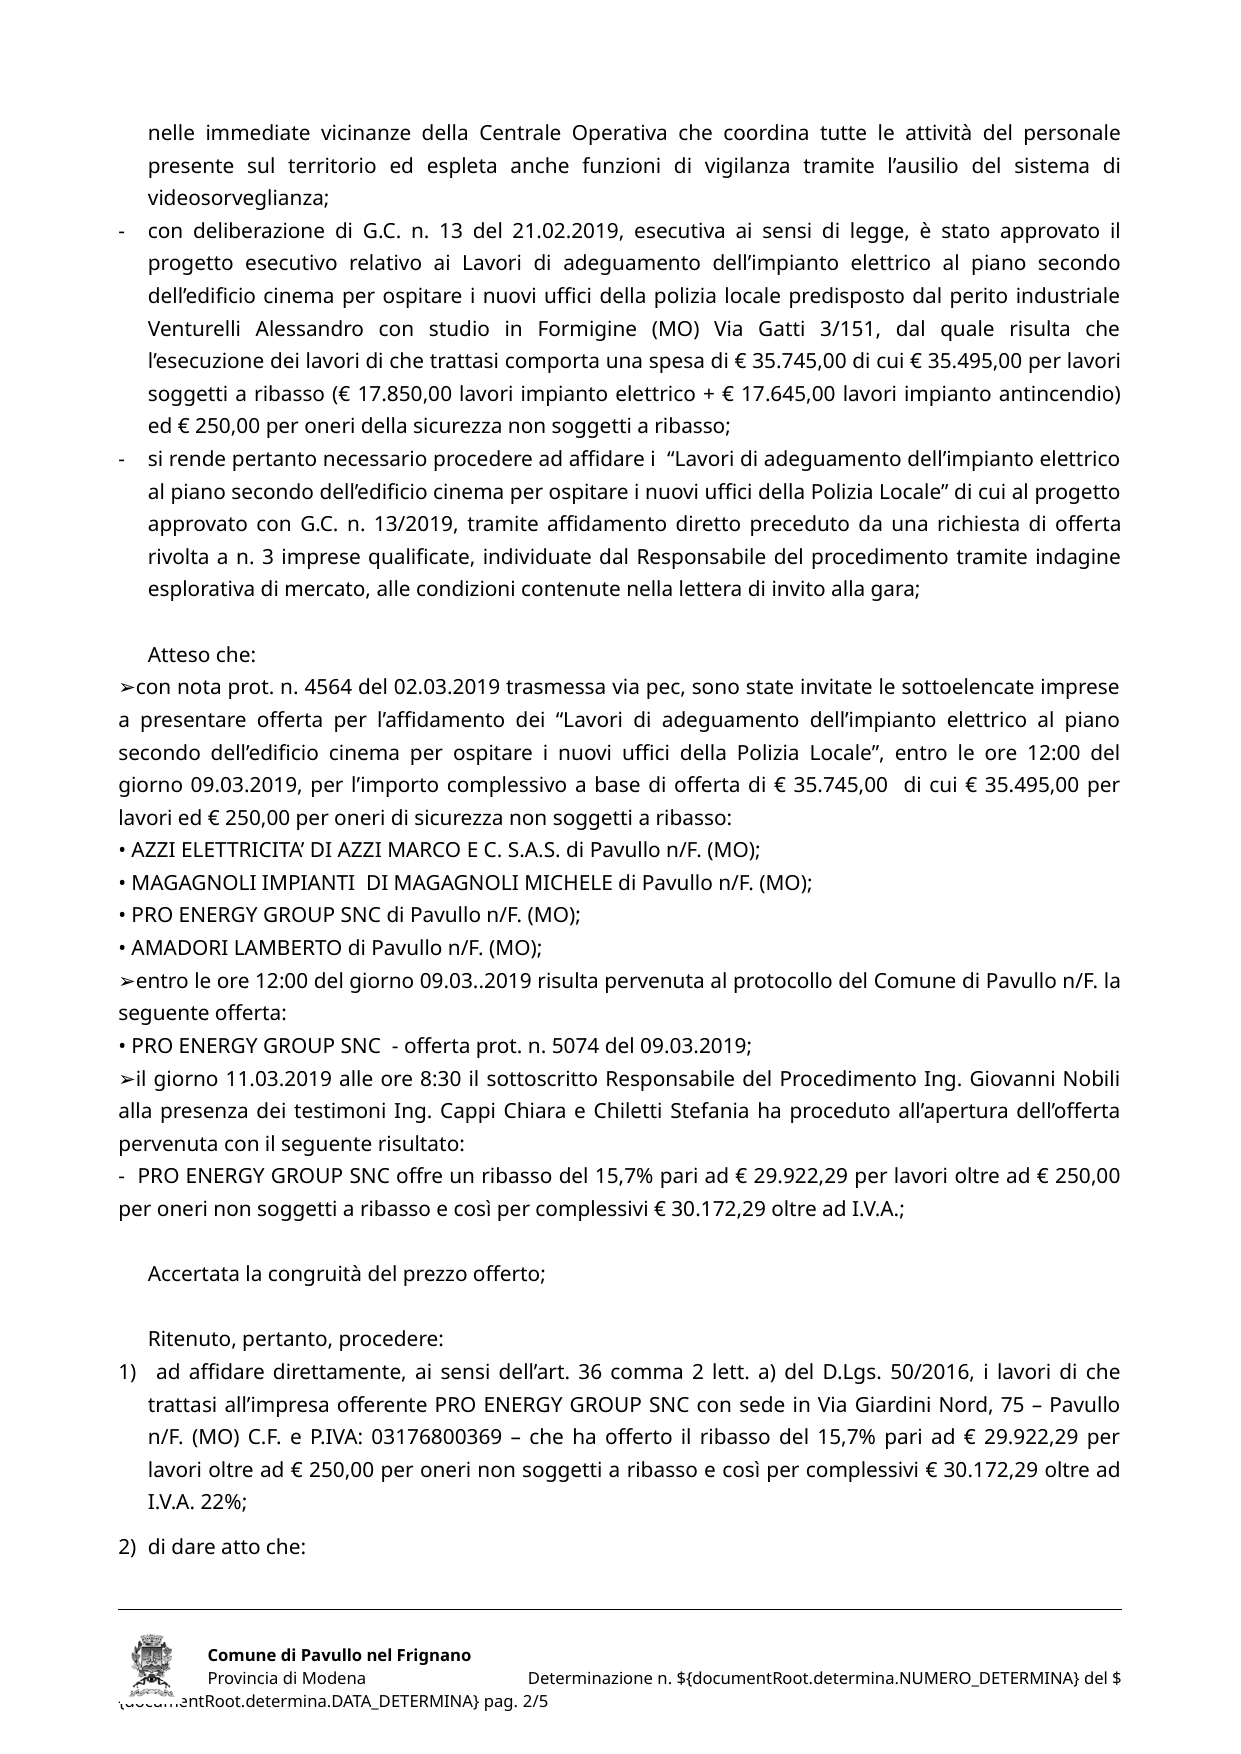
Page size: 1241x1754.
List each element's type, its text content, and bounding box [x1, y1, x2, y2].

list ad affidare direttamente, ai sensi dell’art. 36 comma 2 lett. a) del D.Lgs. 50/2016, i lavori di che trattasi all’impresa offerente PRO ENERGY GROUP SNC con sede in Via Giardini Nord, 75 – Pavullo n/F. (MO) C.F. e P.IVA: 03176800369 – che ha offerto il ribasso del 15,7% pari ad € 29.922,29 per lavori oltre ad € 250,00 per oneri non soggetti a ribasso e così per complessivi € 30.172,29 oltre ad I.V.A. 22%; [118, 1357, 1122, 1516]
text • AMADORI LAMBERTO di Pavullo n/F. (MO); [118, 933, 1122, 962]
text Ritenuto, pertanto, procedere: [118, 1324, 1122, 1353]
text • PRO ENERGY GROUP SNC di Pavullo n/F. (MO); [118, 901, 1122, 929]
text Atteso che: [118, 640, 1122, 668]
text ➢il giorno 11.03.2019 alle ore 8:30 il sottoscritto Responsabile del Procedimento Ing. Giovanni Nobili alla presenza dei testimoni Ing. Cappi Chiara e Chiletti Stefania ha proceduto all’apertura dell’offerta pervenuta con il seguente risultato: [118, 1064, 1122, 1157]
list nelle immediate vicinanze della Centrale Operativa che coordina tutte le attività del personale presente sul territorio ed espleta anche funzioni di vigilanza tramite l’ausilio del sistema di videosorveglianza; [118, 118, 1122, 212]
picture [120, 1631, 183, 1704]
list si rende pertanto necessario procedere ad affidare i “Lavori di adeguamento dell’impianto elettrico al piano secondo dell’edificio cinema per ospitare i nuovi uffici della Polizia Locale” di cui al progetto approvato con G.C. n. 13/2019, tramite affidamento diretto preceduto da una richiesta di offerta rivolta a n. 3 imprese qualificate, individuate dal Responsabile del procedimento tramite indagine esplorativa di mercato, alle condizioni contenute nella lettera di invito alla gara; [118, 444, 1122, 603]
list con deliberazione di G.C. n. 13 del 21.02.2019, esecutiva ai sensi di legge, è stato approvato il progetto esecutivo relativo ai Lavori di adeguamento dell’impianto elettrico al piano secondo dell’edificio cinema per ospitare i nuovi uffici della polizia locale predisposto dal perito industriale Venturelli Alessandro con studio in Formigine (MO) Via Gatti 3/151, dal quale risulta che l’esecuzione dei lavori di che trattasi comporta una spesa di € 35.745,00 di cui € 35.495,00 per lavori soggetti a ribasso (€ 17.850,00 lavori impianto elettrico + € 17.645,00 lavori impianto antincendio) ed € 250,00 per oneri della sicurezza non soggetti a ribasso; [118, 216, 1122, 440]
text ➢con nota prot. n. 4564 del 02.03.2019 trasmessa via pec, sono state invitate le sottoelencate imprese a presentare offerta per l’affidamento dei “Lavori di adeguamento dell’impianto elettrico al piano secondo dell’edificio cinema per ospitare i nuovi uffici della Polizia Locale”, entro le ore 12:00 del giorno 09.03.2019, per l’importo complessivo a base di offerta di € 35.745,00 di cui € 35.495,00 per lavori ed € 250,00 per oneri di sicurezza non soggetti a ribasso: [118, 672, 1122, 831]
text • MAGAGNOLI IMPIANTI DI MAGAGNOLI MICHELE di Pavullo n/F. (MO); [118, 868, 1122, 896]
text • PRO ENERGY GROUP SNC - offerta prot. n. 5074 del 09.03.2019; [118, 1031, 1122, 1059]
text Accertata la congruità del prezzo offerto; [118, 1259, 1122, 1288]
text • AZZI ELETTRICITA’ DI AZZI MARCO E C. S.A.S. di Pavullo n/F. (MO); [118, 835, 1122, 864]
list di dare atto che: [118, 1532, 1122, 1560]
text ➢entro le ore 12:00 del giorno 09.03..2019 risulta pervenuta al protocollo del Comune di Pavullo n/F. la seguente offerta: [118, 966, 1122, 1027]
text - PRO ENERGY GROUP SNC offre un ribasso del 15,7% pari ad € 29.922,29 per lavori oltre ad € 250,00 per oneri non soggetti a ribasso e così per complessivi € 30.172,29 oltre ad I.V.A.; [118, 1161, 1122, 1222]
